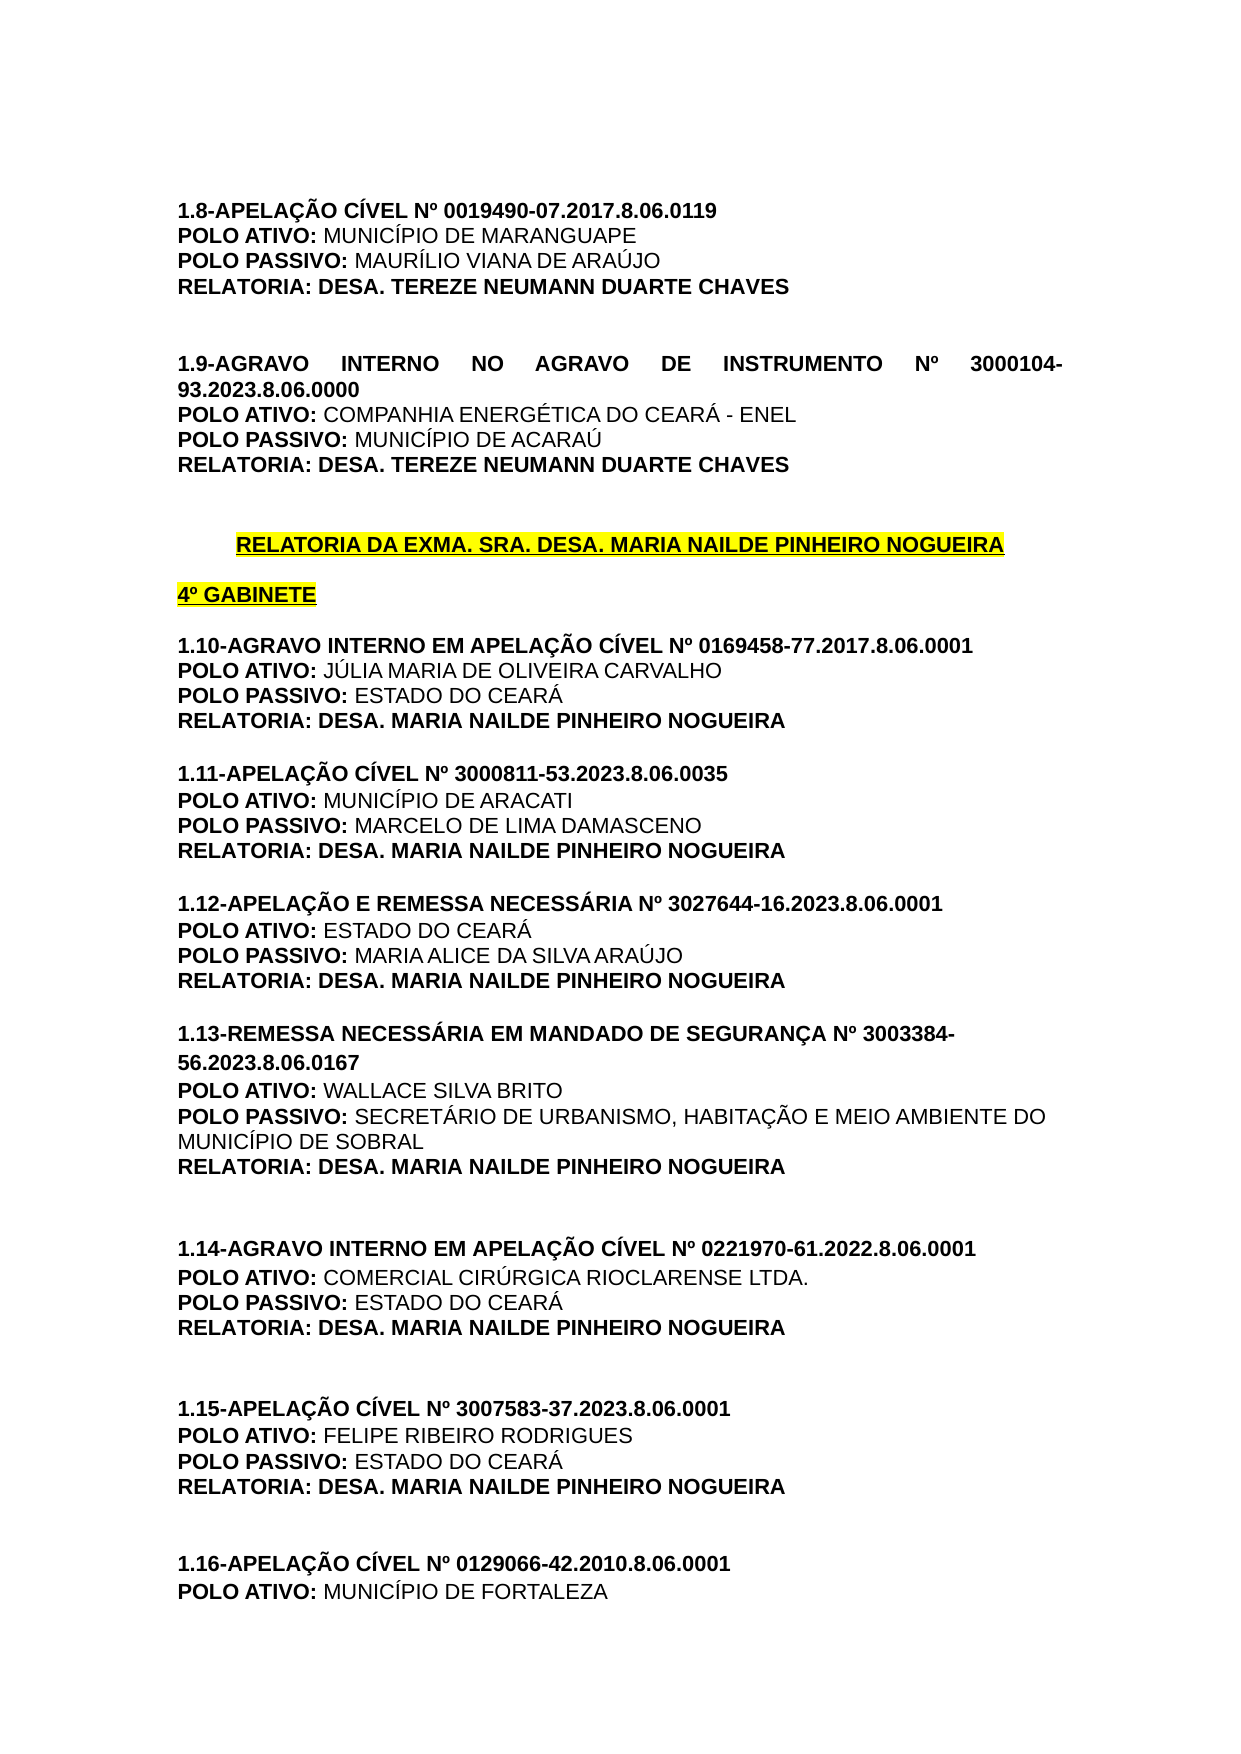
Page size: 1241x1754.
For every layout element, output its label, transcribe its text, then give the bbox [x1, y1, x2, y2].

text RELATORIA: DESA. MARIA NAILDE PINHEIRO NOGUEIRA [177, 838, 1063, 863]
text 4º GABINETE [177, 582, 1063, 607]
text RELATORIA: DESA. MARIA NAILDE PINHEIRO NOGUEIRA [177, 968, 1063, 993]
text POLO ATIVO: MUNICÍPIO DE ARACATI [177, 788, 1063, 813]
text POLO PASSIVO: ESTADO DO CEARÁ [177, 1448, 1063, 1474]
text POLO PASSIVO: SECRETÁRIO DE URBANISMO, HABITAÇÃO E MEIO AMBIENTE DO MUNICÍPIO DE SOBRAL [177, 1104, 1063, 1154]
text 1.12-APELAÇÃO E REMESSA NECESSÁRIA Nº 3027644-16.2023.8.06.0001 [177, 891, 1063, 916]
text RELATORIA DA EXMA. SRA. DESA. MARIA NAILDE PINHEIRO NOGUEIRA [177, 532, 1063, 557]
text RELATORIA: DESA. MARIA NAILDE PINHEIRO NOGUEIRA [177, 1315, 1063, 1340]
text RELATORIA: DESA. TEREZE NEUMANN DUARTE CHAVES [177, 452, 1063, 477]
text 1.13-REMESSA NECESSÁRIA EM MANDADO DE SEGURANÇA Nº 3003384-56.2023.8.06.0167 [177, 1021, 1063, 1075]
text POLO PASSIVO: MAURÍLIO VIANA DE ARAÚJO [177, 248, 1063, 274]
text POLO ATIVO: JÚLIA MARIA DE OLIVEIRA CARVALHO [177, 658, 1063, 683]
text POLO ATIVO: MUNICÍPIO DE MARANGUAPE [177, 223, 1063, 248]
text 1.10-AGRAVO INTERNO EM APELAÇÃO CÍVEL Nº 0169458-77.2017.8.06.0001 [177, 632, 1063, 658]
text 1.15-APELAÇÃO CÍVEL Nº 3007583-37.2023.8.06.0001 [177, 1396, 1063, 1421]
text POLO ATIVO: ESTADO DO CEARÁ [177, 918, 1063, 943]
text POLO PASSIVO: ESTADO DO CEARÁ [177, 1289, 1063, 1315]
text POLO ATIVO: COMERCIAL CIRÚRGICA RIOCLARENSE LTDA. [177, 1264, 1063, 1289]
text POLO ATIVO: MUNICÍPIO DE FORTALEZA [177, 1578, 1063, 1604]
text 1.16-APELAÇÃO CÍVEL Nº 0129066-42.2010.8.06.0001 [177, 1551, 1063, 1577]
text RELATORIA: DESA. MARIA NAILDE PINHEIRO NOGUEIRA [177, 1154, 1063, 1179]
text POLO PASSIVO: ESTADO DO CEARÁ [177, 683, 1063, 708]
text POLO PASSIVO: MUNICÍPIO DE ACARAÚ [177, 427, 1063, 452]
text POLO ATIVO: WALLACE SILVA BRITO [177, 1078, 1063, 1104]
text POLO ATIVO: FELIPE RIBEIRO RODRIGUES [177, 1423, 1063, 1448]
text 1.14-AGRAVO INTERNO EM APELAÇÃO CÍVEL Nº 0221970-61.2022.8.06.0001 [177, 1235, 1063, 1261]
text RELATORIA: DESA. MARIA NAILDE PINHEIRO NOGUEIRA [177, 708, 1063, 733]
text RELATORIA: DESA. MARIA NAILDE PINHEIRO NOGUEIRA [177, 1474, 1063, 1499]
text POLO PASSIVO: MARCELO DE LIMA DAMASCENO [177, 813, 1063, 838]
text 1.8-APELAÇÃO CÍVEL Nº 0019490-07.2017.8.06.0119 [177, 198, 1063, 223]
text POLO PASSIVO: MARIA ALICE DA SILVA ARAÚJO [177, 943, 1063, 968]
text 1.11-APELAÇÃO CÍVEL Nº 3000811-53.2023.8.06.0035 [177, 761, 1063, 786]
text 1.9-AGRAVO INTERNO NO AGRAVO DE INSTRUMENTO Nº 3000104-93.2023.8.06.0000 [177, 351, 1063, 402]
text POLO ATIVO: COMPANHIA ENERGÉTICA DO CEARÁ - ENEL [177, 402, 1063, 427]
text RELATORIA: DESA. TEREZE NEUMANN DUARTE CHAVES [177, 274, 1063, 299]
